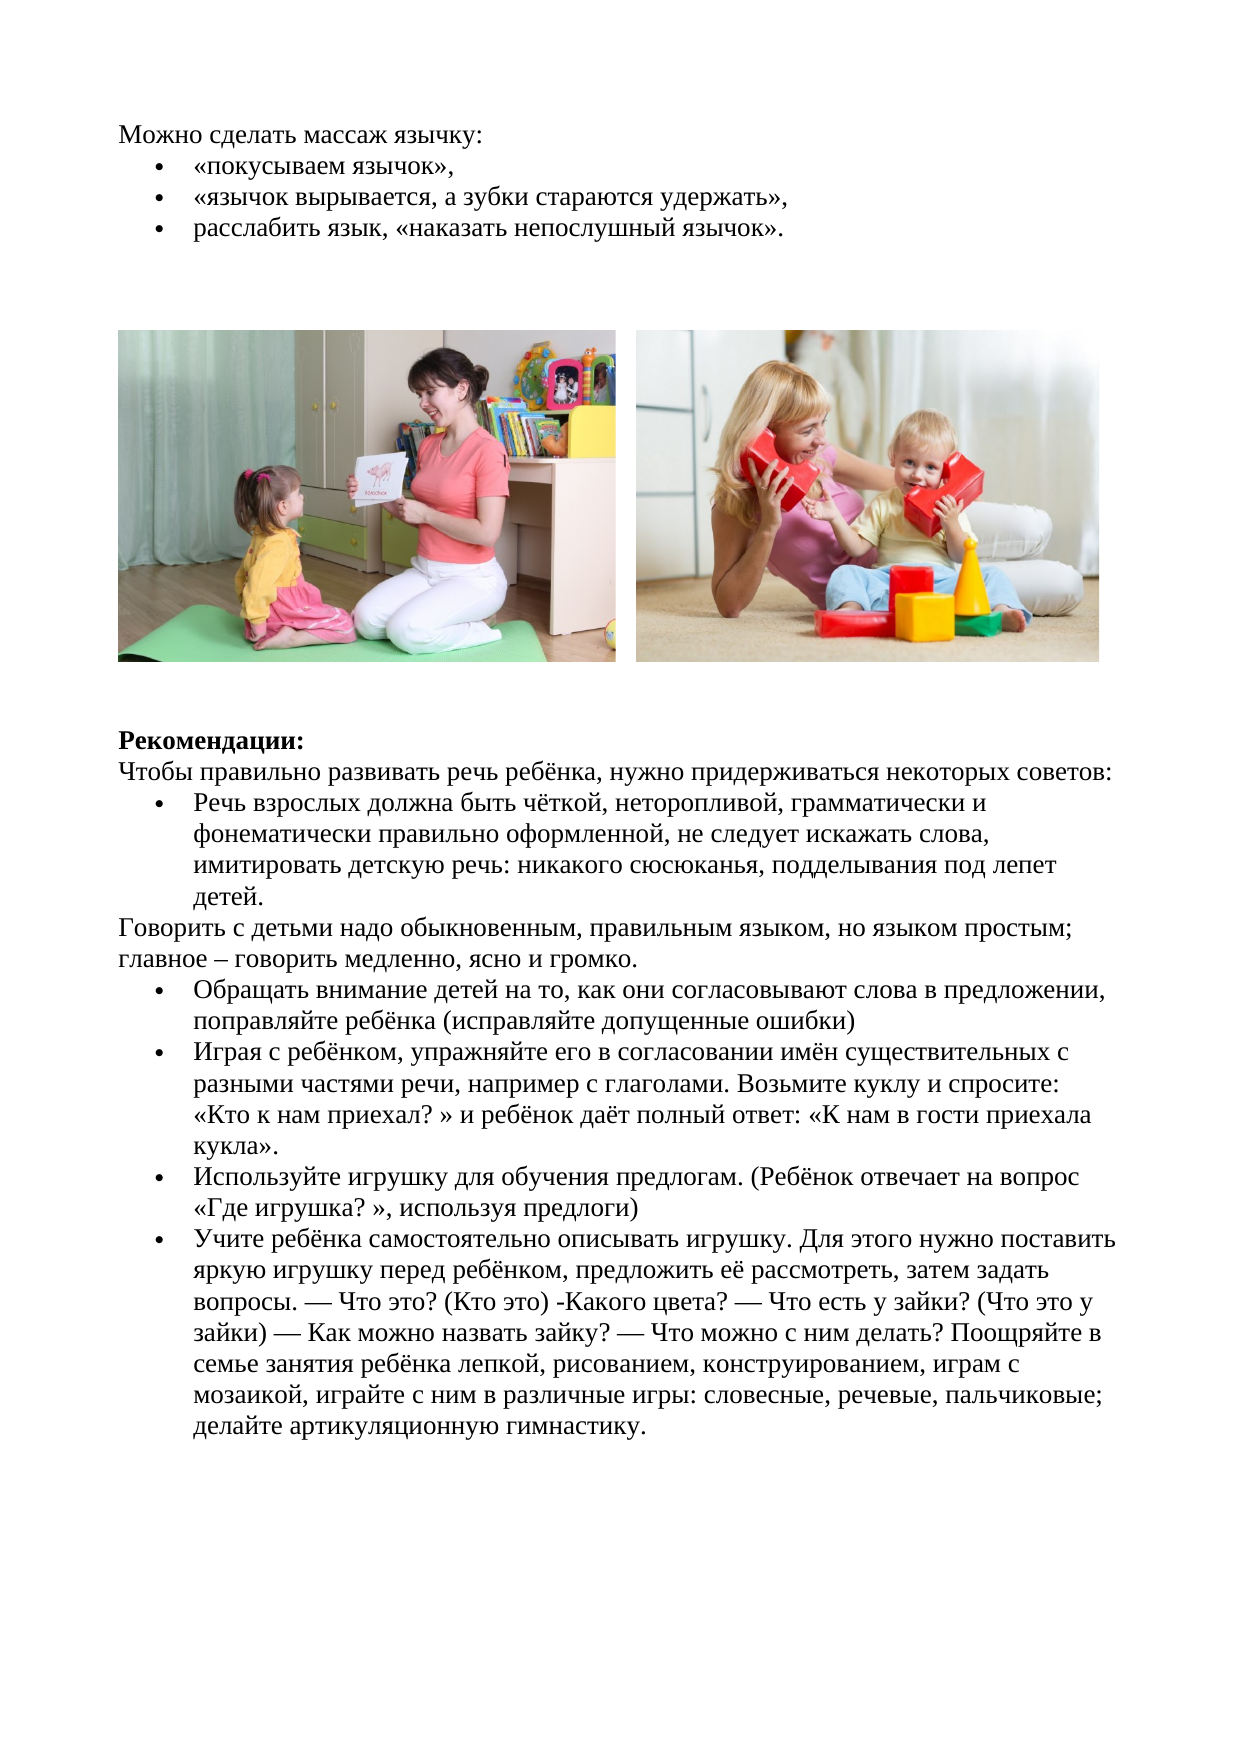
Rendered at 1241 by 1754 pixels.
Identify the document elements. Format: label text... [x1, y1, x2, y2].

list Учите ребёнка самостоятельно описывать игрушку. Для этого нужно поставить яркую игрушку перед ребёнком, предложить её рассмотреть, затем задать вопросы. — Что это? (Кто это) -Какого цвета? — Что есть у зайки? (Что это у зайки) — Как можно назвать зайку? — Что можно с ним делать? Поощряйте в семье занятия ребёнка лепкой, рисованием, конструированием, играм с мозаикой, играйте с ним в различные игры: словесные, речевые, пальчиковые; делайте артикуляционную гимнастику. [156, 1222, 1122, 1440]
text Можно сделать массаж язычку: [118, 118, 1122, 149]
list Используйте игрушку для обучения предлогам. (Ребёнок отвечает на вопрос «Где игрушка? », используя предлоги) [156, 1160, 1122, 1222]
list «язычок вырывается, а зубки стараются удержать», [156, 180, 1122, 212]
list «покусываем язычок», [156, 149, 1122, 180]
list расслабить язык, «наказать непослушный язычок». [156, 212, 1122, 243]
text Рекомендации: [118, 724, 1122, 755]
list Играя с ребёнком, упражняйте его в согласовании имён существительных с разными частями речи, например с глаголами. Возьмите куклу и спросите: «Кто к нам приехал? » и ребёнок даёт полный ответ: «К нам в гости приехала кукла». [156, 1036, 1122, 1160]
list Обращать внимание детей на то, как они согласовывают слова в предложении, поправляйте ребёнка (исправляйте допущенные ошибки) [156, 973, 1122, 1036]
text Чтобы правильно развивать речь ребёнка, нужно придерживаться некоторых советов: [118, 755, 1122, 786]
text Говорить с детьми надо обыкновенным, правильным языком, но языком простым; главное – говорить медленно, ясно и громко. [118, 911, 1122, 973]
list Речь взрослых должна быть чёткой, неторопливой, грамматически и фонематически правильно оформленной, не следует искажать слова, имитировать детскую речь: никакого сюсюканья, подделывания под лепет детей. [156, 786, 1122, 911]
